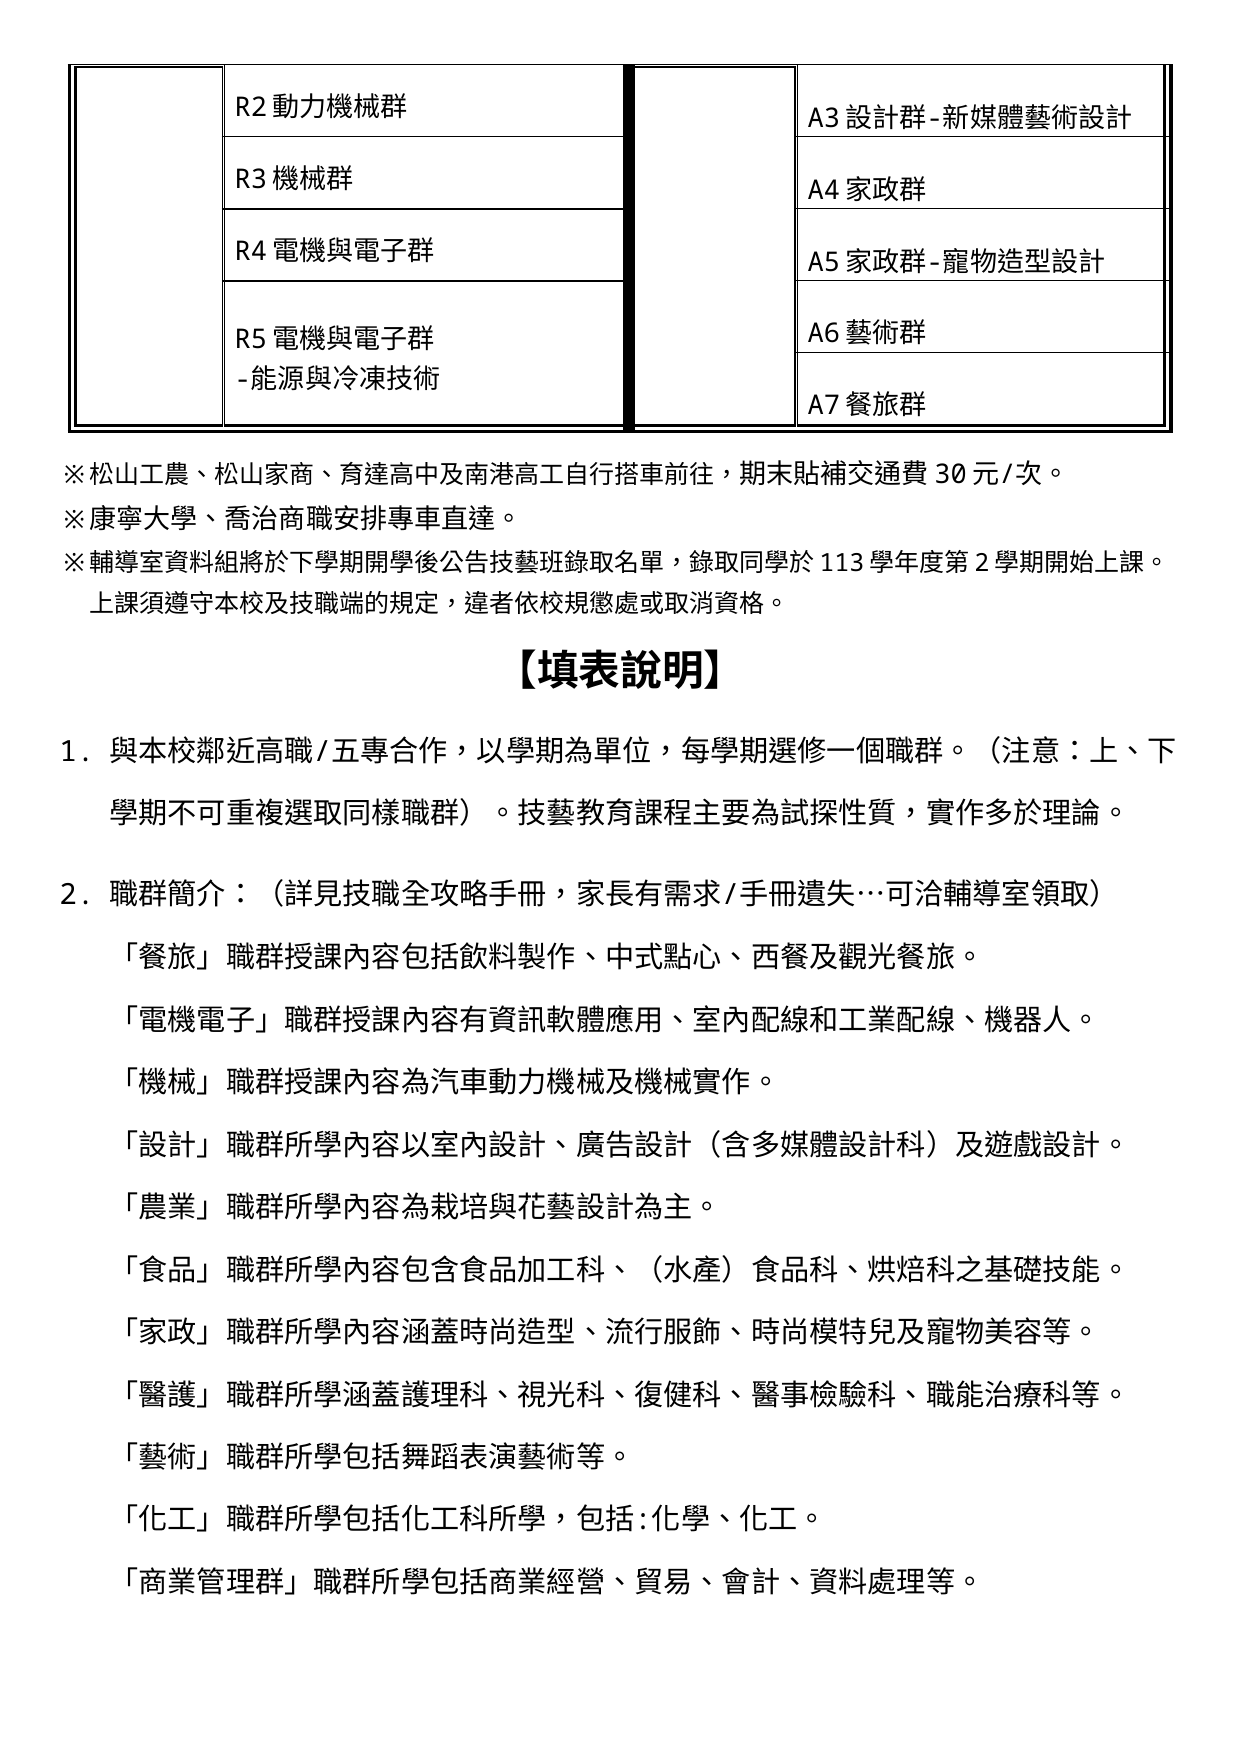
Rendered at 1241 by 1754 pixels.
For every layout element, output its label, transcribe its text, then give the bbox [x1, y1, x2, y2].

table_cell R3機械群 [225, 137, 623, 208]
text 「農業」職群所學內容為栽培與花藝設計為主。 [109, 1163, 1181, 1226]
table_cell [77, 68, 222, 424]
text 「機械」職群授課內容為汽車動力機械及機械實作。 [109, 1038, 1181, 1101]
text 上課須遵守本校及技職端的規定，違者依校規懲處或取消資格。 [59, 584, 1181, 620]
text 「電機電子」職群授課內容有資訊軟體應用、室內配線和工業配線、機器人。 [109, 976, 1181, 1038]
text 「醫護」職群所學涵蓋護理科、視光科、復健科、醫事檢驗科、職能治療科等。 [109, 1351, 1181, 1413]
table_cell A3設計群-新媒體藝術設計 [798, 65, 1163, 136]
text ※康寧大學、喬治商職安排專車直達。 [59, 497, 1181, 536]
text 「餐旅」職群授課內容包括飲料製作、中式點心、西餐及觀光餐旅。 [109, 913, 1181, 976]
table_cell [635, 68, 794, 424]
table_cell R5電機與電子群 -能源與冷凍技術 [225, 282, 623, 424]
table_cell R4電機與電子群 [225, 210, 623, 280]
table_cell A6藝術群 [798, 281, 1163, 352]
text ※松山工農、松山家商、育達高中及南港高工自行搭車前往，期末貼補交通費30元/次。 [59, 452, 1181, 491]
text 「化工」職群所學包括化工科所學，包括:化學、化工。 [109, 1476, 1181, 1538]
text 「藝術」職群所學包括舞蹈表演藝術等。 [109, 1413, 1181, 1476]
table_cell A4家政群 [798, 137, 1163, 208]
table_cell R2動力機械群 [225, 65, 623, 136]
text 【填表說明】 [59, 626, 1181, 688]
text 「設計」職群所學內容以室內設計、廣告設計（含多媒體設計科）及遊戲設計。 [109, 1101, 1181, 1163]
text 「商業管理群」職群所學包括商業經營、貿易、會計、資料處理等。 [109, 1538, 1181, 1601]
text 「食品」職群所學內容包含食品加工科、（水產）食品科、烘焙科之基礎技能。 [109, 1226, 1181, 1288]
table_cell A7餐旅群 [798, 353, 1163, 424]
text ※輔導室資料組將於下學期開學後公告技藝班錄取名單，錄取同學於113學年度第2學期開始上課。 [59, 542, 1181, 578]
list 與本校鄰近高職/五專合作，以學期為單位，每學期選修一個職群。（注意：上、下學期不可重複選取同樣職群）。技藝教育課程主要為試探性質，實作多於理論。 [59, 707, 1181, 832]
list 職群簡介：（詳見技職全攻略手冊，家長有需求/手冊遺失…可洽輔導室領取） [59, 851, 1181, 913]
table_cell A5家政群-寵物造型設計 [798, 209, 1163, 280]
text 「家政」職群所學內容涵蓋時尚造型、流行服飾、時尚模特兒及寵物美容等。 [109, 1288, 1181, 1351]
